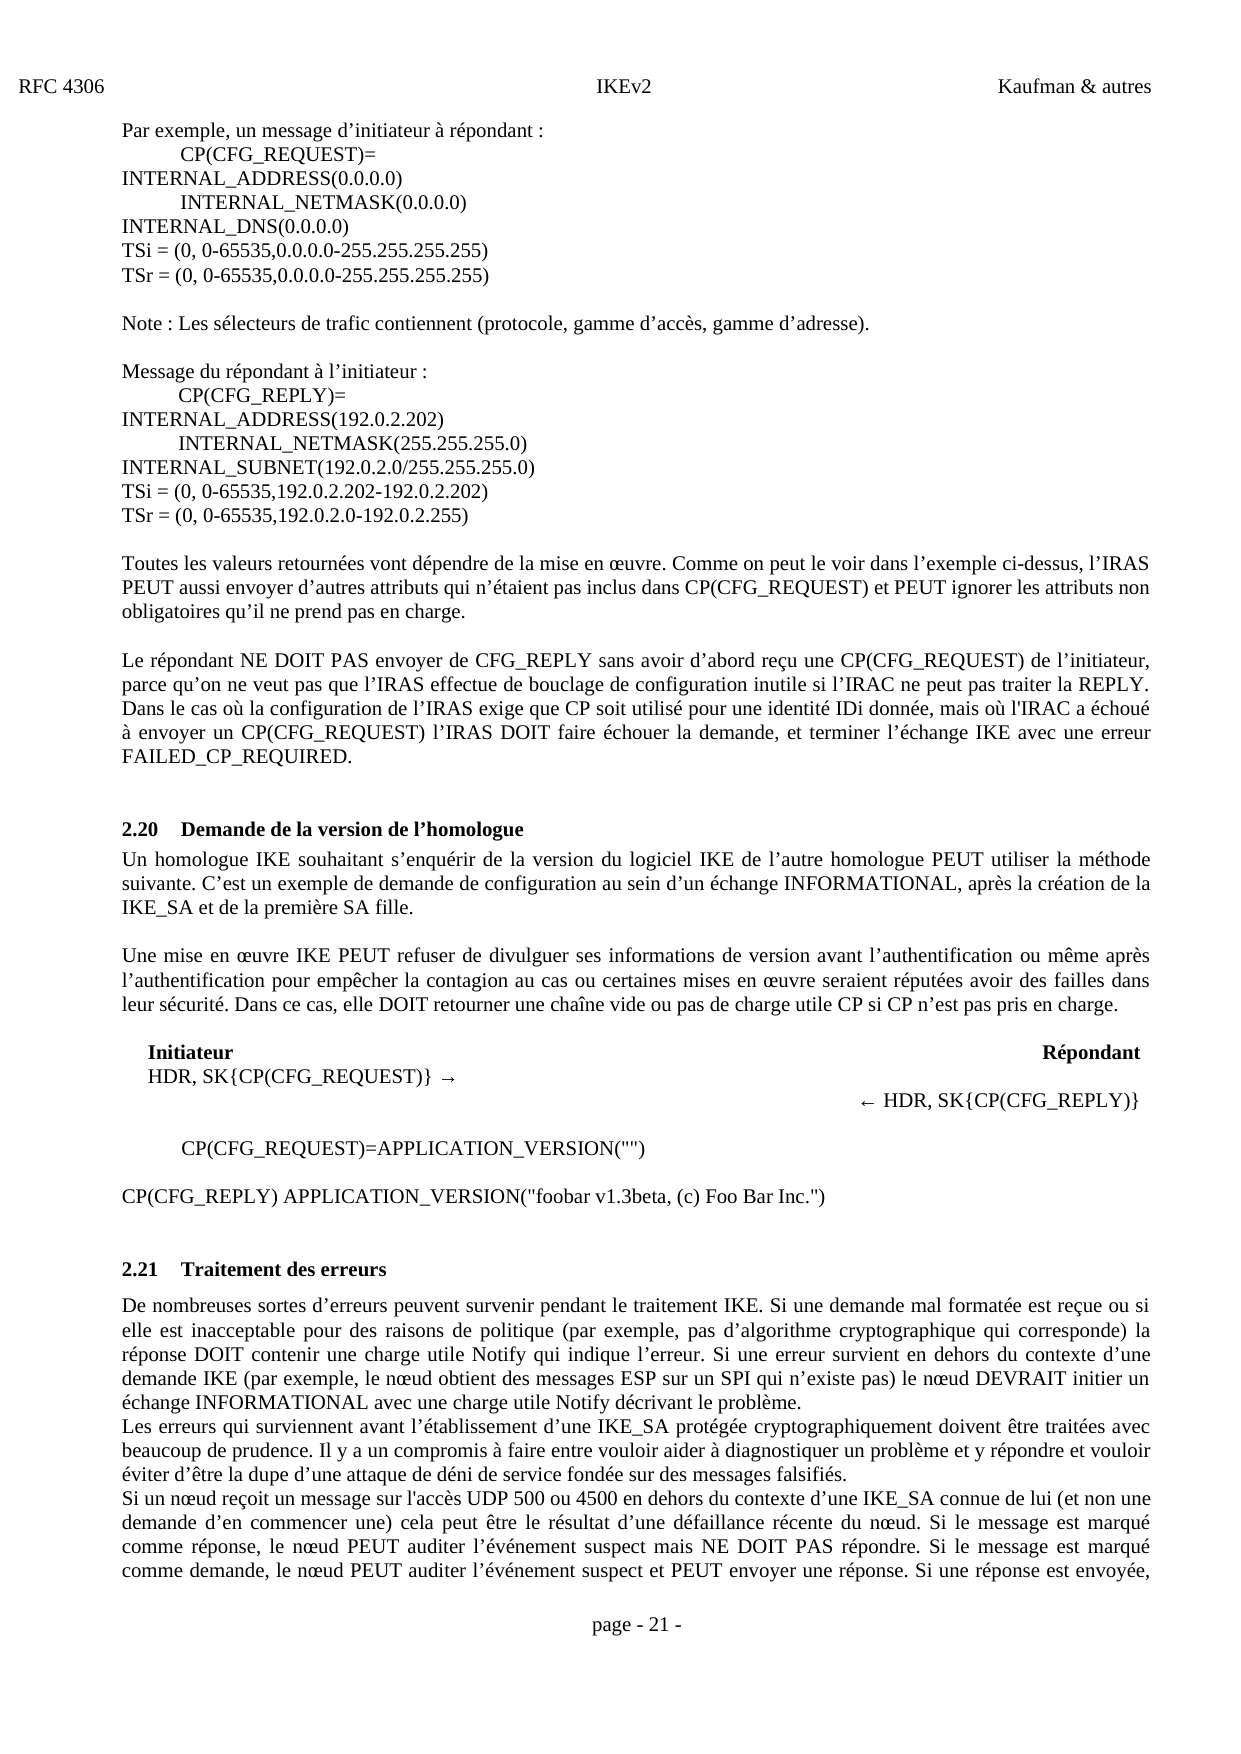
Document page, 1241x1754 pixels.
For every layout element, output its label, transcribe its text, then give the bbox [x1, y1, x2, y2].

text INTERNAL_DNS(0.0.0.0) [122, 214, 1152, 238]
text CP(CFG_REQUEST)=APPLICATION_VERSION("") [181, 1136, 1152, 1160]
table_cell HDR, SK{CP(CFG_REQUEST)} → [136, 1064, 1152, 1088]
table_header Initiateur [136, 1040, 631, 1064]
table_cell ← HDR, SK{CP(CFG_REPLY)} [136, 1088, 1152, 1112]
text Si un nœud reçoit un message sur l'accès UDP 500 ou 4500 en dehors du contexte d’une IKE_SA connue de lui (et non une demande d’en commencer une) cela peut être le résultat d’une défaillance récente du nœud. Si le message est marqué comme réponse, le nœud PEUT auditer l’événement suspect mais NE DOIT PAS répondre. Si le message est marqué comme demande, le nœud PEUT auditer l’événement suspect et PEUT envoyer une réponse. Si une réponse est envoyée, [122, 1486, 1152, 1582]
text Par exemple, un message d’initiateur à répondant : [122, 118, 1152, 142]
text INTERNAL_SUBNET(192.0.2.0/255.255.255.0) [122, 455, 1152, 479]
text De nombreuses sortes d’erreurs peuvent survenir pendant le traitement IKE. Si une demande mal formatée est reçue ou si elle est inacceptable pour des raisons de politique (par exemple, pas d’algorithme cryptographique qui corresponde) la réponse DOIT contenir une charge utile Notify qui indique l’erreur. Si une erreur survient en dehors du contexte d’une demande IKE (par exemple, le nœud obtient des messages ESP sur un SPI qui n’existe pas) le nœud DEVRAIT initier un échange INFORMATIONAL avec une charge utile Notify décrivant le problème. [122, 1293, 1152, 1414]
text Le répondant NE DOIT PAS envoyer de CFG_REPLY sans avoir d’abord reçu une CP(CFG_REQUEST) de l’initiateur, parce qu’on ne veut pas que l’IRAS effectue de bouclage de configuration inutile si l’IRAC ne peut pas traiter la REPLY. Dans le cas où la configuration de l’IRAS exige que CP soit utilisé pour une identité IDi donnée, mais où l'IRAC a échoué à envoyer un CP(CFG_REQUEST) l’IRAS DOIT faire échouer la demande, et terminer l’échange IKE avec une erreur FAILED_CP_REQUIRED. [122, 647, 1152, 768]
subtitle 2.20 Demande de la version de l’homologue [122, 817, 1152, 841]
text INTERNAL_ADDRESS(192.0.2.202) [122, 407, 1152, 431]
text TSi = (0, 0-65535,192.0.2.202-192.0.2.202) [122, 479, 1152, 503]
text Un homologue IKE souhaitant s’enquérir de la version du logiciel IKE de l’autre homologue PEUT utiliser la méthode suivante. C’est un exemple de demande de configuration au sein d’un échange INFORMATIONAL, après la création de la IKE_SA et de la première SA fille. [122, 847, 1152, 919]
text CP(CFG_REQUEST)= [180, 142, 1152, 166]
text TSi = (0, 0-65535,0.0.0.0-255.255.255.255) [122, 238, 1152, 262]
subtitle 2.21 Traitement des erreurs [122, 1257, 1152, 1281]
text TSr = (0, 0-65535,192.0.2.0-192.0.2.255) [122, 503, 1152, 527]
text TSr = (0, 0-65535,0.0.0.0-255.255.255.255) [122, 262, 1152, 287]
table_header Répondant [631, 1040, 1152, 1064]
text Une mise en œuvre IKE PEUT refuser de divulguer ses informations de version avant l’authentification ou même après l’authentification pour empêcher la contagion au cas ou certaines mises en œuvre seraient réputées avoir des failles dans leur sécurité. Dans ce cas, elle DOIT retourner une chaîne vide ou pas de charge utile CP si CP n’est pas pris en charge. [122, 943, 1152, 1016]
text CP(CFG_REPLY)= [178, 383, 1152, 407]
text Message du répondant à l’initiateur : [122, 359, 1152, 383]
text Note : Les sélecteurs de trafic contiennent (protocole, gamme d’accès, gamme d’adresse). [122, 311, 1152, 335]
text Toutes les valeurs retournées vont dépendre de la mise en œuvre. Comme on peut le voir dans l’exemple ci-dessus, l’IRAS PEUT aussi envoyer d’autres attributs qui n’étaient pas inclus dans CP(CFG_REQUEST) et PEUT ignorer les attributs non obligatoires qu’il ne prend pas en charge. [122, 551, 1152, 623]
text INTERNAL_NETMASK(255.255.255.0) [178, 431, 1152, 455]
text CP(CFG_REPLY) APPLICATION_VERSION("foobar v1.3beta, (c) Foo Bar Inc.") [122, 1184, 1152, 1208]
text Les erreurs qui surviennent avant l’établissement d’une IKE_SA protégée cryptographiquement doivent être traitées avec beaucoup de prudence. Il y a un compromis à faire entre vouloir aider à diagnostiquer un problème et y répondre et vouloir éviter d’être la dupe d’une attaque de déni de service fondée sur des messages falsifiés. [122, 1414, 1152, 1486]
text INTERNAL_ADDRESS(0.0.0.0) [122, 166, 1152, 190]
text INTERNAL_NETMASK(0.0.0.0) [180, 190, 1152, 214]
